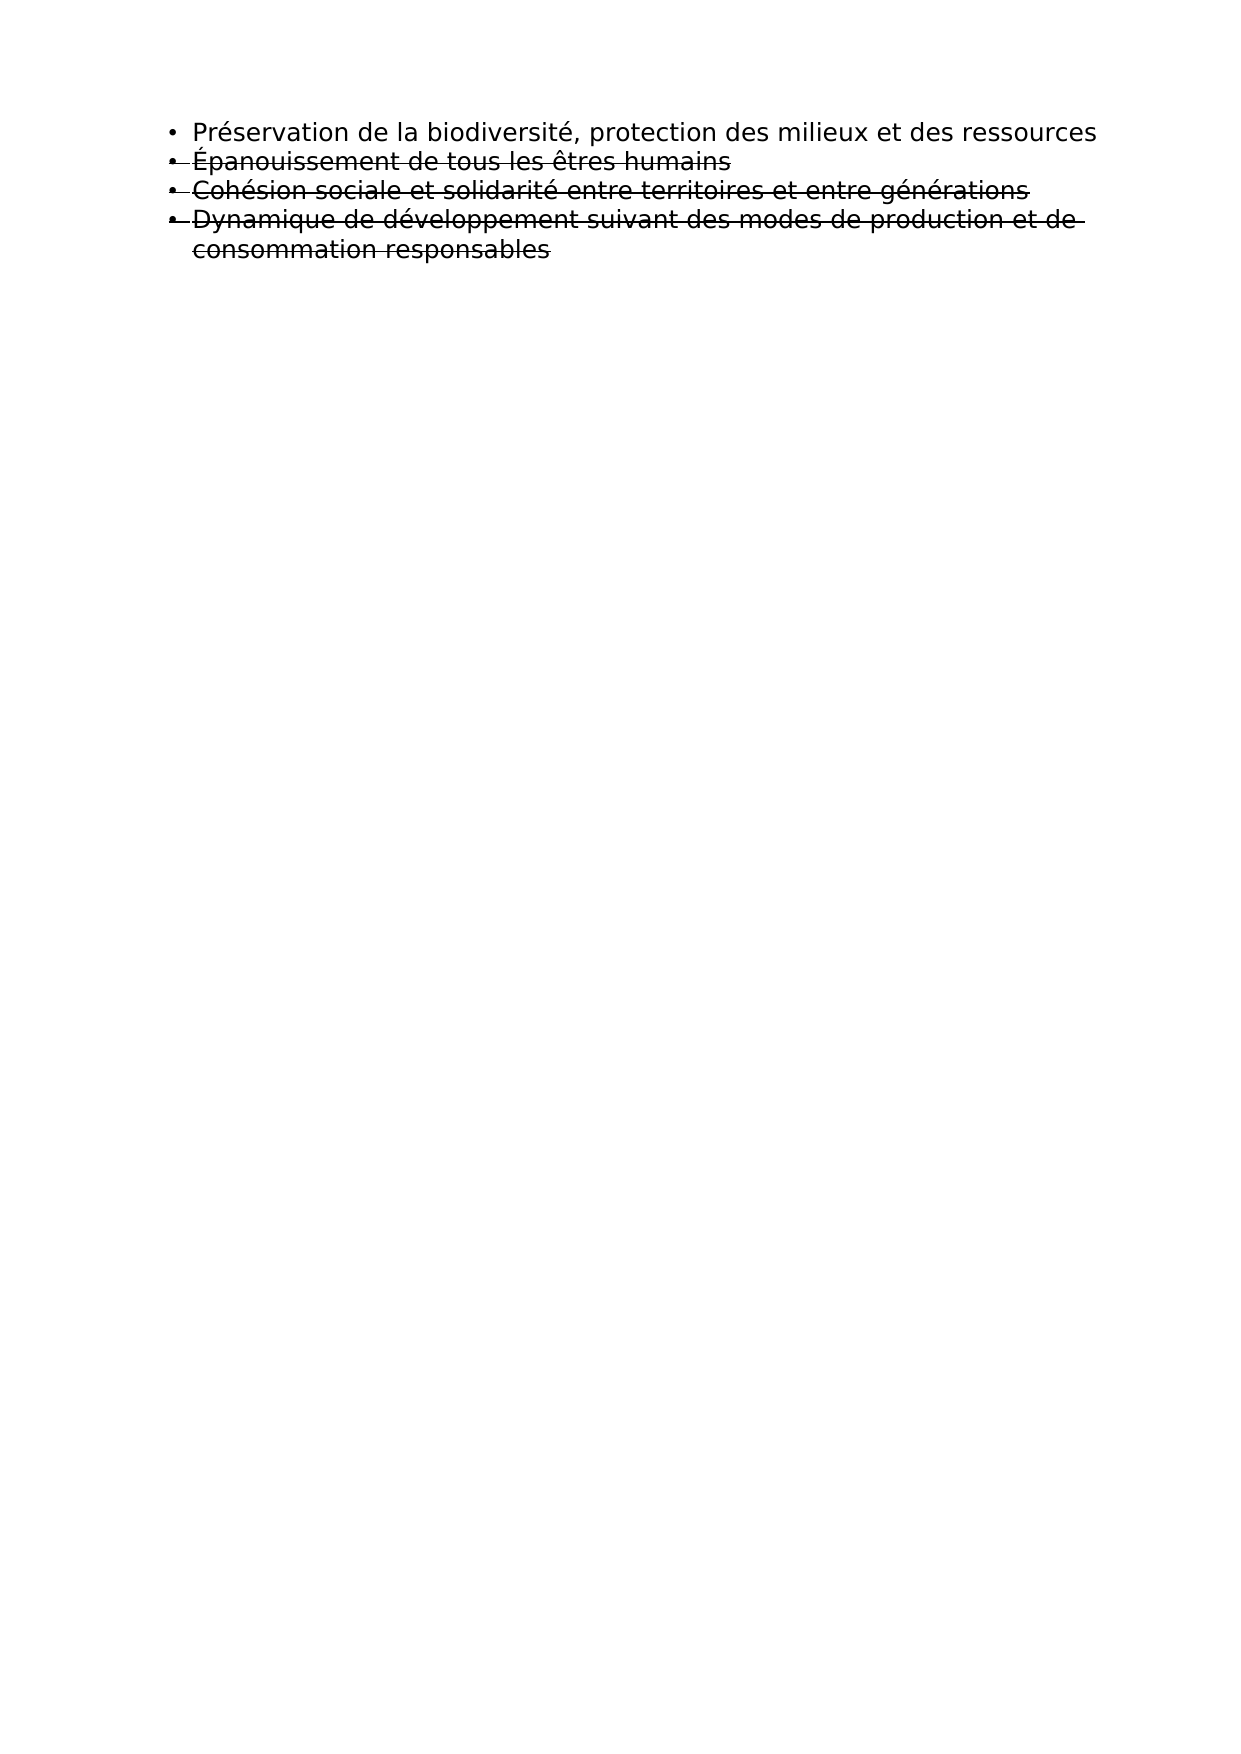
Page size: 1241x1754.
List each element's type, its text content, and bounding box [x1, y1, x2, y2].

list Dynamique de développement suivant des modes de production et de consommation responsables [177, 206, 1122, 264]
list Préservation de la biodiversité, protection des milieux et des ressources [177, 118, 1122, 147]
list Épanouissement de tous les êtres humains [177, 147, 1122, 176]
list Cohésion sociale et solidarité entre territoires et entre générations [177, 176, 1122, 206]
